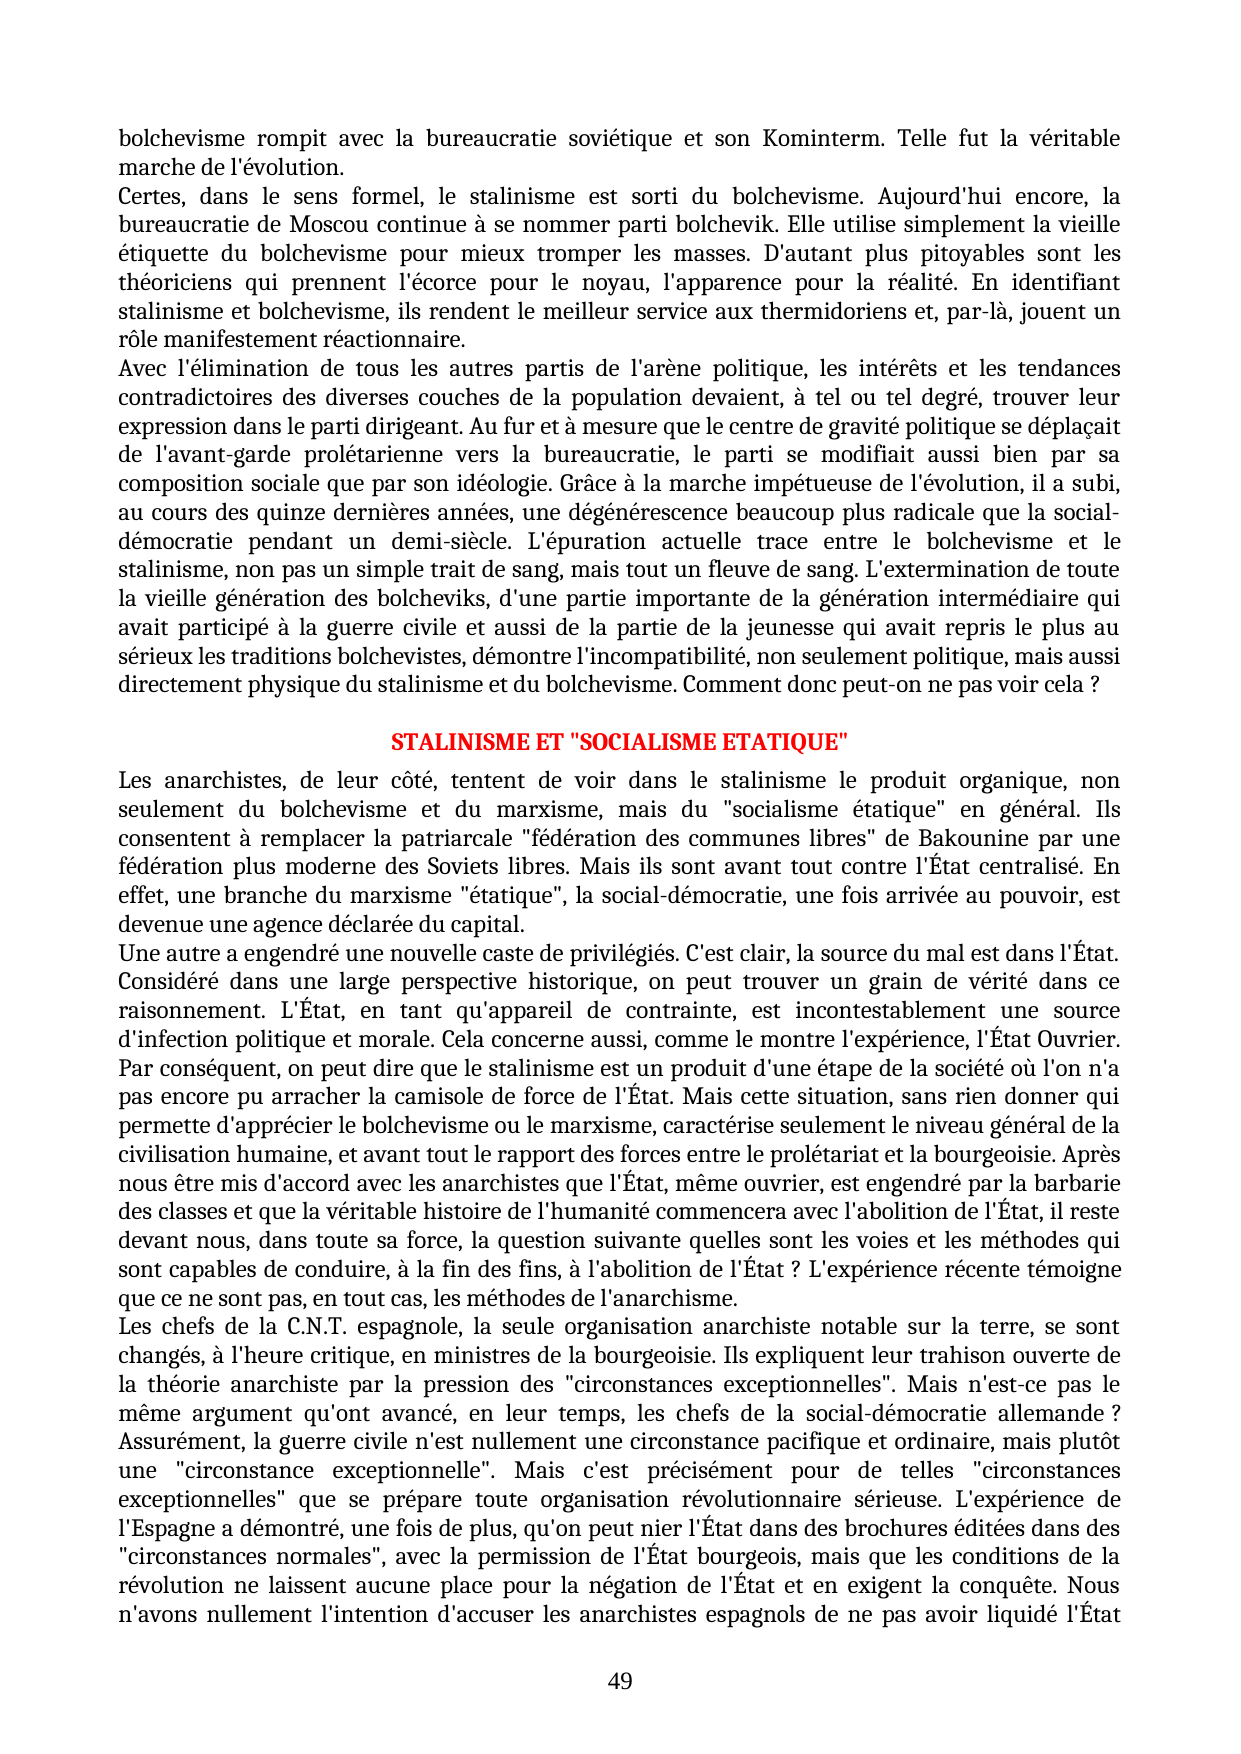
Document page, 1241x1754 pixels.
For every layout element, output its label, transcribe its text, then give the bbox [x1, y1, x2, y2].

text Avec l'élimination de tous les autres partis de l'arène politique, les intérêts et les tendances contradictoires des diverses couches de la population devaient, à tel ou tel degré, trouver leur expression dans le parti dirigeant. Au fur et à mesure que le centre de gravité politique se déplaçait de l'avant-garde prolétarienne vers la bureaucratie, le parti se modifiait aussi bien par sa composition sociale que par son idéologie. Grâce à la marche impétueuse de l'évolution, il a subi, au cours des quinze dernières années, une dégénérescence beaucoup plus radicale que la social-démocratie pendant un demi-siècle. L'épuration actuelle trace entre le bolchevisme et le stalinisme, non pas un simple trait de sang, mais tout un fleuve de sang. L'extermination de toute la vieille génération des bolcheviks, d'une partie importante de la génération intermédiaire qui avait participé à la guerre civile et aussi de la partie de la jeunesse qui avait repris le plus au sérieux les traditions bolchevistes, démontre l'incompatibilité, non seulement politique, mais aussi directement physique du stalinisme et du bolchevisme. Comment donc peut-on ne pas voir cela ? [118, 354, 1122, 699]
text bolchevisme rompit avec la bureaucratie soviétique et son Kominterm. Telle fut la véritable marche de l'évolution. [118, 124, 1122, 182]
text Une autre a engendré une nouvelle caste de privilégiés. C'est clair, la source du mal est dans l'État. Considéré dans une large perspective historique, on peut trouver un grain de vérité dans ce raisonnement. L'État, en tant qu'appareil de contrainte, est incontestablement une source d'infection politique et morale. Cela concerne aussi, comme le montre l'expérience, l'État Ouvrier. Par conséquent, on peut dire que le stalinisme est un produit d'une étape de la société où l'on n'a pas encore pu arracher la camisole de force de l'État. Mais cette situation, sans rien donner qui permette d'apprécier le bolchevisme ou le marxisme, caractérise seulement le niveau général de la civilisation humaine, et avant tout le rapport des forces entre le prolétariat et la bourgeoisie. Après nous être mis d'accord avec les anarchistes que l'État, même ouvrier, est engendré par la barbarie des classes et que la véritable histoire de l'humanité commencera avec l'abolition de l'État, il reste devant nous, dans toute sa force, la question suivante quelles sont les voies et les méthodes qui sont capables de conduire, à la fin des fins, à l'abolition de l'État ? L'expérience récente témoigne que ce ne sont pas, en tout cas, les méthodes de l'anarchisme. [118, 938, 1122, 1312]
text Certes, dans le sens formel, le stalinisme est sorti du bolchevisme. Aujourd'hui encore, la bureaucratie de Moscou continue à se nommer parti bolchevik. Elle utilise simplement la vieille étiquette du bolchevisme pour mieux tromper les masses. D'autant plus pitoyables sont les théoriciens qui prennent l'écorce pour le noyau, l'apparence pour la réalité. En identifiant stalinisme et bolchevisme, ils rendent le meilleur service aux thermidoriens et, par-là, jouent un rôle manifestement réactionnaire. [118, 182, 1122, 354]
text Les anarchistes, de leur côté, tentent de voir dans le stalinisme le produit organique, non seulement du bolchevisme et du marxisme, mais du "socialisme étatique" en général. Ils consentent à remplacer la patriarcale "fédération des communes libres" de Bakounine par une fédération plus moderne des Soviets libres. Mais ils sont avant tout contre l'État centralisé. En effet, une branche du marxisme "étatique", la social-démocratie, une fois arrivée au pouvoir, est devenue une agence déclarée du capital. [118, 766, 1122, 938]
text STALINISME ET "SOCIALISME ETATIQUE" [118, 728, 1122, 757]
text Les chefs de la C.N.T. espagnole, la seule organisation anarchiste notable sur la terre, se sont changés, à l'heure critique, en ministres de la bourgeoisie. Ils expliquent leur trahison ouverte de la théorie anarchiste par la pression des "circonstances exceptionnelles". Mais n'est-ce pas le même argument qu'ont avancé, en leur temps, les chefs de la social-démocratie allemande ? Assurément, la guerre civile n'est nullement une circonstance pacifique et ordinaire, mais plutôt une "circonstance exceptionnelle". Mais c'est précisément pour de telles "circonstances exceptionnelles" que se prépare toute organisation révolutionnaire sérieuse. L'expérience de l'Espagne a démontré, une fois de plus, qu'on peut nier l'État dans des brochures éditées dans des "circonstances normales", avec la permission de l'État bourgeois, mais que les conditions de la révolution ne laissent aucune place pour la négation de l'État et en exigent la conquête. Nous n'avons nullement l'intention d'accuser les anarchistes espagnols de ne pas avoir liquidé l'État [118, 1312, 1122, 1628]
